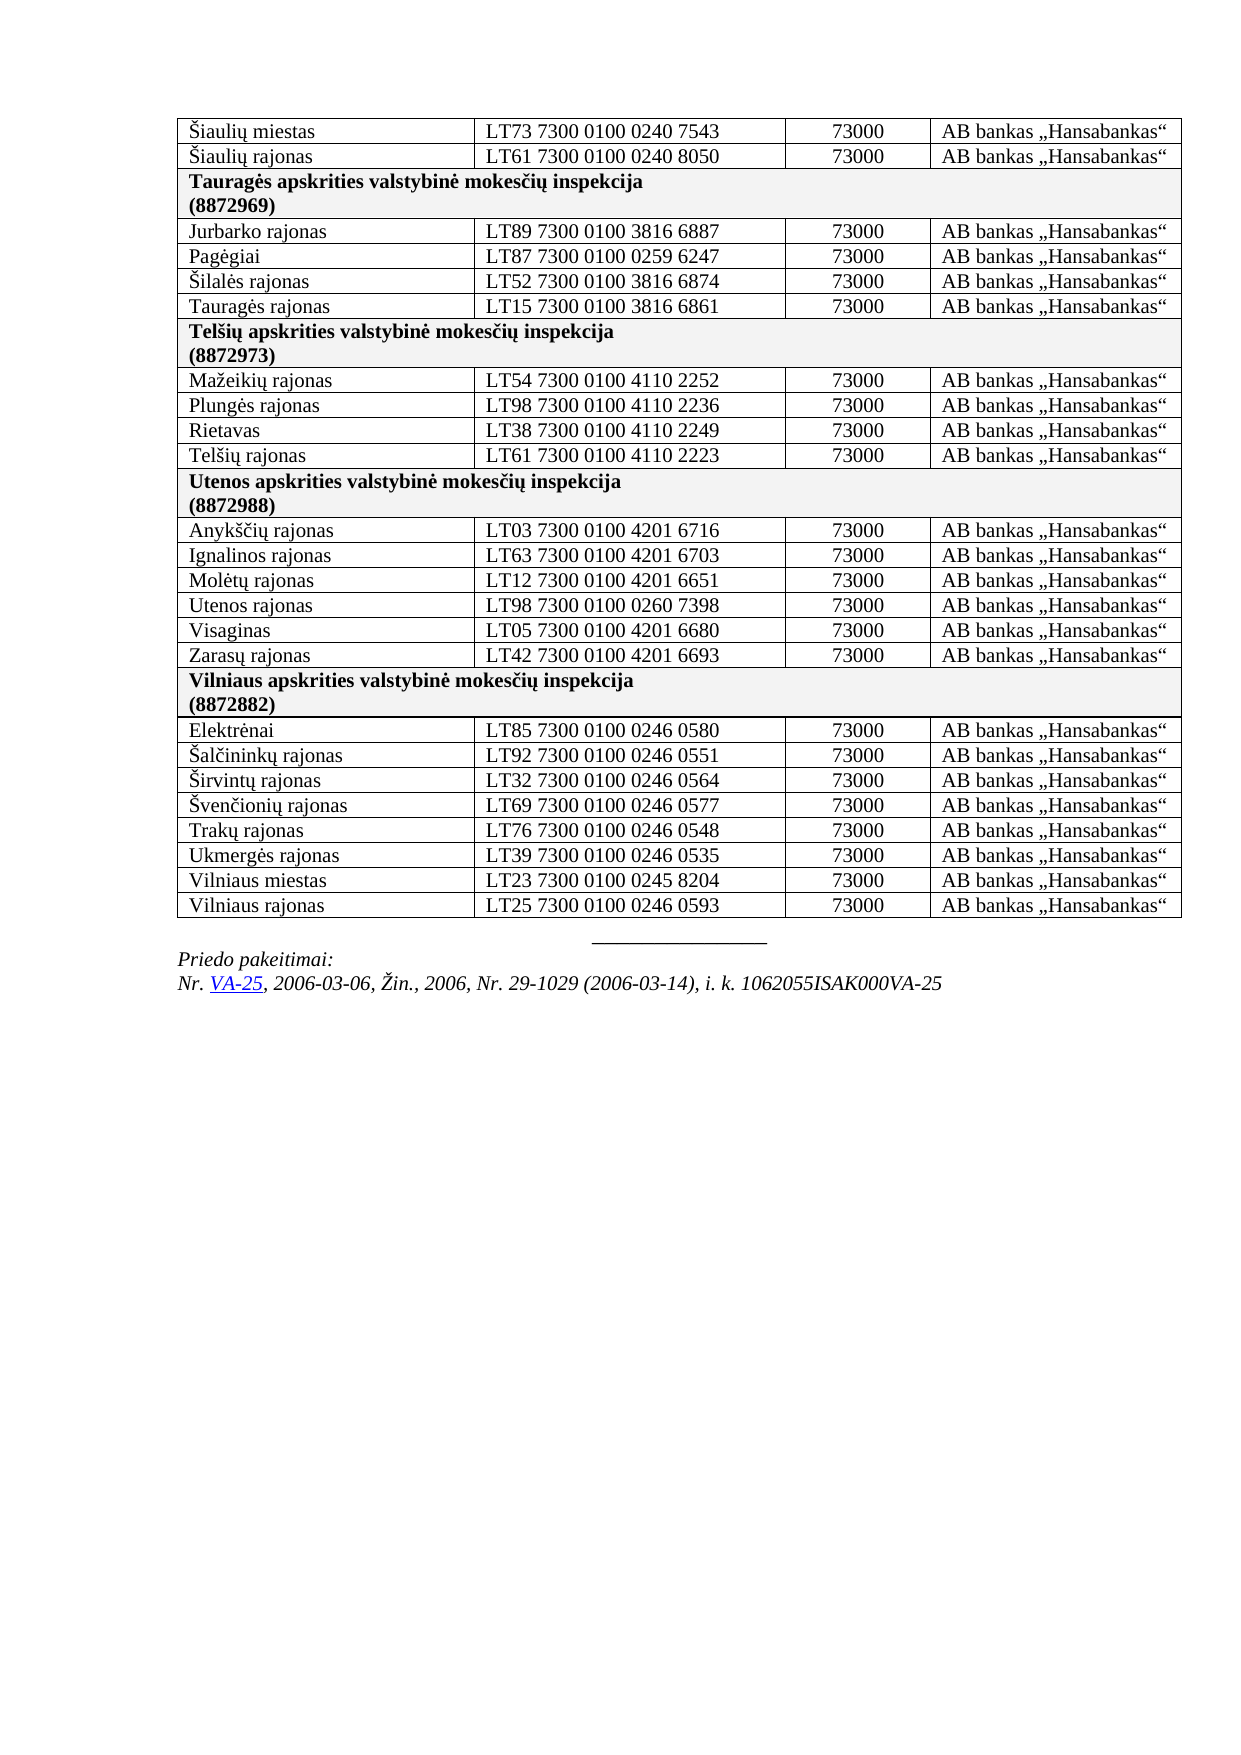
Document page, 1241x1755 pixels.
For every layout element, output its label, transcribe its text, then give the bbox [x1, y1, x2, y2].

table_cell Mažeikių rajonas [178, 368, 474, 392]
table_cell LT52 7300 0100 3816 6874 [475, 269, 785, 293]
table_cell LT73 7300 0100 0240 7543 [475, 119, 785, 143]
table_cell AB bankas „Hansabankas“ [931, 244, 1181, 268]
table_cell LT92 7300 0100 0246 0551 [475, 743, 785, 767]
table_cell AB bankas „Hansabankas“ [931, 568, 1181, 592]
table_cell Šalčininkų rajonas [178, 743, 474, 767]
table_cell 73000 [786, 244, 930, 268]
table_cell 73000 [786, 768, 930, 792]
table_cell Širvintų rajonas [178, 768, 474, 792]
table_cell Elektrėnai [178, 718, 474, 742]
table_cell 73000 [786, 418, 930, 442]
table_cell 73000 [786, 269, 930, 293]
table_cell LT23 7300 0100 0245 8204 [475, 868, 785, 892]
table_cell LT05 7300 0100 4201 6680 [475, 618, 785, 642]
table_cell 73000 [786, 393, 930, 417]
table_cell LT98 7300 0100 4110 2236 [475, 393, 785, 417]
table_cell 73000 [786, 144, 930, 168]
table_cell AB bankas „Hansabankas“ [931, 893, 1181, 917]
table_cell AB bankas „Hansabankas“ [931, 593, 1181, 617]
table_cell AB bankas „Hansabankas“ [931, 418, 1181, 442]
table_cell AB bankas „Hansabankas“ [931, 818, 1181, 842]
table_cell AB bankas „Hansabankas“ [931, 643, 1181, 667]
table_cell AB bankas „Hansabankas“ [931, 444, 1181, 467]
table_cell 73000 [786, 119, 930, 143]
table_cell Ignalinos rajonas [178, 543, 474, 567]
table_cell LT85 7300 0100 0246 0580 [475, 718, 785, 742]
table_cell 73000 [786, 444, 930, 467]
table_cell Molėtų rajonas [178, 568, 474, 592]
table_cell 73000 [786, 743, 930, 767]
table_cell 73000 [786, 618, 930, 642]
table_cell AB bankas „Hansabankas“ [931, 843, 1181, 867]
text Nr. VA-25, 2006-03-06, Žin., 2006, Nr. 29-1029 (2006-03-14), i. k. 1062055ISAK000VA-25 [177, 971, 1181, 995]
table_cell LT61 7300 0100 0240 8050 [475, 144, 785, 168]
table_cell LT87 7300 0100 0259 6247 [475, 244, 785, 268]
table_cell LT54 7300 0100 4110 2252 [475, 368, 785, 392]
table_cell Švenčionių rajonas [178, 793, 474, 817]
table_cell Utenos apskrities valstybinė mokesčių inspekcija (8872988) [178, 469, 1181, 517]
table_cell AB bankas „Hansabankas“ [931, 793, 1181, 817]
table_cell AB bankas „Hansabankas“ [931, 518, 1181, 542]
table_cell 73000 [786, 718, 930, 742]
table_cell 73000 [786, 643, 930, 667]
table_cell AB bankas „Hansabankas“ [931, 294, 1181, 318]
table_cell AB bankas „Hansabankas“ [931, 718, 1181, 742]
table_cell AB bankas „Hansabankas“ [931, 768, 1181, 792]
table_cell Vilniaus rajonas [178, 893, 474, 917]
table_cell 73000 [786, 368, 930, 392]
table_cell LT61 7300 0100 4110 2223 [475, 444, 785, 467]
table_cell AB bankas „Hansabankas“ [931, 219, 1181, 243]
table_cell 73000 [786, 843, 930, 867]
table_cell LT63 7300 0100 4201 6703 [475, 543, 785, 567]
table_cell Telšių rajonas [178, 444, 474, 467]
table_cell AB bankas „Hansabankas“ [931, 543, 1181, 567]
table_cell AB bankas „Hansabankas“ [931, 618, 1181, 642]
table_cell Šiaulių miestas [178, 119, 474, 143]
table_cell Zarasų rajonas [178, 643, 474, 667]
table_cell Pagėgiai [178, 244, 474, 268]
table_cell LT42 7300 0100 4201 6693 [475, 643, 785, 667]
table_cell LT89 7300 0100 3816 6887 [475, 219, 785, 243]
table_cell LT38 7300 0100 4110 2249 [475, 418, 785, 442]
table_cell 73000 [786, 793, 930, 817]
table_cell Vilniaus miestas [178, 868, 474, 892]
table_cell 73000 [786, 568, 930, 592]
table_cell LT12 7300 0100 4201 6651 [475, 568, 785, 592]
table_cell LT69 7300 0100 0246 0577 [475, 793, 785, 817]
table_cell Telšių apskrities valstybinė mokesčių inspekcija (8872973) [178, 319, 1181, 367]
table_cell AB bankas „Hansabankas“ [931, 119, 1181, 143]
table_cell 73000 [786, 543, 930, 567]
table_cell LT39 7300 0100 0246 0535 [475, 843, 785, 867]
table_cell AB bankas „Hansabankas“ [931, 144, 1181, 168]
table_cell Utenos rajonas [178, 593, 474, 617]
table_cell AB bankas „Hansabankas“ [931, 269, 1181, 293]
table_cell 73000 [786, 818, 930, 842]
table_cell Plungės rajonas [178, 393, 474, 417]
table_cell AB bankas „Hansabankas“ [931, 743, 1181, 767]
text Priedo pakeitimai: [177, 947, 1181, 971]
table_cell Visaginas [178, 618, 474, 642]
table_cell Anykščių rajonas [178, 518, 474, 542]
table_cell 73000 [786, 593, 930, 617]
table_cell 73000 [786, 219, 930, 243]
table_cell LT98 7300 0100 0260 7398 [475, 593, 785, 617]
table_cell LT32 7300 0100 0246 0564 [475, 768, 785, 792]
table_cell 73000 [786, 294, 930, 318]
table_cell 73000 [786, 893, 930, 917]
table_cell 73000 [786, 518, 930, 542]
table_cell LT15 7300 0100 3816 6861 [475, 294, 785, 318]
table_cell Vilniaus apskrities valstybinė mokesčių inspekcija (8872882) [178, 668, 1181, 716]
table_cell AB bankas „Hansabankas“ [931, 868, 1181, 892]
table_cell LT03 7300 0100 4201 6716 [475, 518, 785, 542]
table_cell Rietavas [178, 418, 474, 442]
table_cell Jurbarko rajonas [178, 219, 474, 243]
table_cell Ukmergės rajonas [178, 843, 474, 867]
table_cell Trakų rajonas [178, 818, 474, 842]
table_cell 73000 [786, 868, 930, 892]
table_cell Šiaulių rajonas [178, 144, 474, 168]
table_cell Šilalės rajonas [178, 269, 474, 293]
table_cell AB bankas „Hansabankas“ [931, 393, 1181, 417]
text ______________ [177, 918, 1181, 947]
table_cell Tauragės apskrities valstybinė mokesčių inspekcija (8872969) [178, 169, 1181, 217]
table_cell LT25 7300 0100 0246 0593 [475, 893, 785, 917]
table_cell AB bankas „Hansabankas“ [931, 368, 1181, 392]
table_cell Tauragės rajonas [178, 294, 474, 318]
table_cell LT76 7300 0100 0246 0548 [475, 818, 785, 842]
